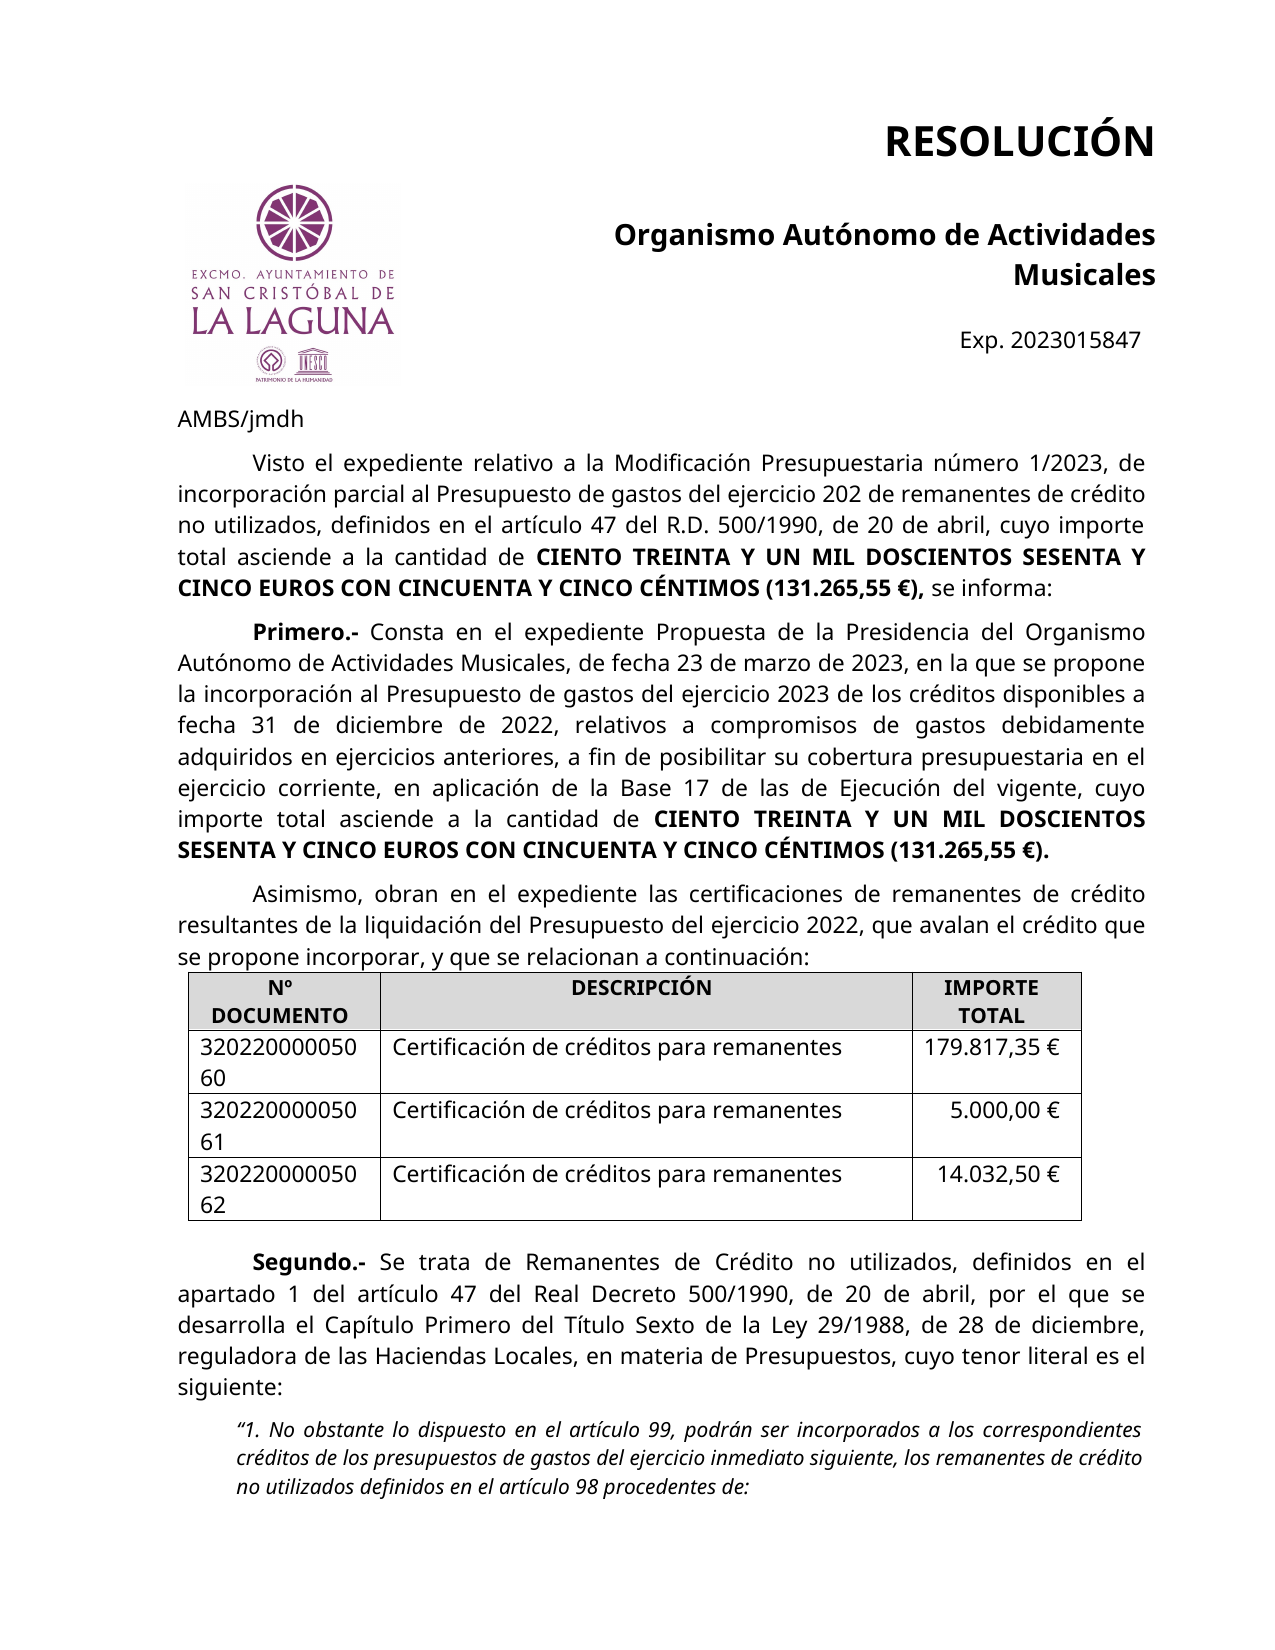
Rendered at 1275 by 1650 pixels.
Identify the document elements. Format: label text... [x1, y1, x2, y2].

table_cell Certificación de créditos para remanentes [381, 1158, 912, 1220]
table_header IMPORTE TOTAL [913, 973, 1081, 1029]
table_header DESCRIPCIÓN [381, 973, 912, 1029]
table_header Nº DOCUMENTO [189, 973, 380, 1029]
text Primero.- Consta en el expediente Propuesta de la Presidencia del Organismo Autónomo de Actividades Musicales, de fecha 23 de marzo de 2023, en la que se propone la incorporación al Presupuesto de gastos del ejercicio 2023 de los créditos disponibles a fecha 31 de diciembre de 2022, relativos a compromisos de gastos debidamente adquiridos en ejercicios anteriores, a fin de posibilitar su cobertura presupuestaria en el ejercicio corriente, en aplicación de la Base 17 de las de Ejecución del vigente, cuyo importe total asciende a la cantidad de CIENTO TREINTA Y UN MIL DOSCIENTOS SESENTA Y CINCO EUROS CON CINCUENTA Y CINCO CÉNTIMOS (131.265,55 €). [177, 615, 1147, 865]
text Visto el expediente relativo a la Modificación Presupuestaria número 1/2023, de incorporación parcial al Presupuesto de gastos del ejercicio 202 de remanentes de crédito no utilizados, definidos en el artículo 47 del R.D. 500/1990, de 20 de abril, cuyo importe total asciende a la cantidad de CIENTO TREINTA Y UN MIL DOSCIENTOS SESENTA Y CINCO EUROS CON CINCUENTA Y CINCO CÉNTIMOS (131.265,55 €), se informa: [177, 447, 1147, 603]
table_cell 14.032,50 € [913, 1158, 1081, 1220]
table_cell 5.000,00 € [913, 1094, 1081, 1157]
table_cell Certificación de créditos para remanentes [381, 1031, 912, 1093]
text “1. No obstante lo dispuesto en el artículo 99, podrán ser incorporados a los correspondientes créditos de los presupuestos de gastos del ejercicio inmediato siguiente, los remanentes de crédito no utilizados definidos en el artículo 98 procedentes de: [236, 1415, 1147, 1500]
table_cell 32022000005061 [189, 1094, 380, 1157]
table_cell 32022000005060 [189, 1031, 380, 1093]
text Asimismo, obran en el expediente las certificaciones de remanentes de crédito resultantes de la liquidación del Presupuesto del ejercicio 2022, que avalan el crédito que se propone incorporar, y que se relacionan a continuación: [177, 878, 1147, 972]
text Segundo.- Se trata de Remanentes de Crédito no utilizados, definidos en el apartado 1 del artículo 47 del Real Decreto 500/1990, de 20 de abril, por el que se desarrolla el Capítulo Primero del Título Sexto de la Ley 29/1988, de 28 de diciembre, reguladora de las Haciendas Locales, en materia de Presupuestos, cuyo tenor literal es el siguiente: [177, 1246, 1147, 1402]
table_cell 32022000005062 [189, 1158, 380, 1220]
table_cell 179.817,35 € [913, 1031, 1081, 1093]
table_cell Certificación de créditos para remanentes [381, 1094, 912, 1157]
